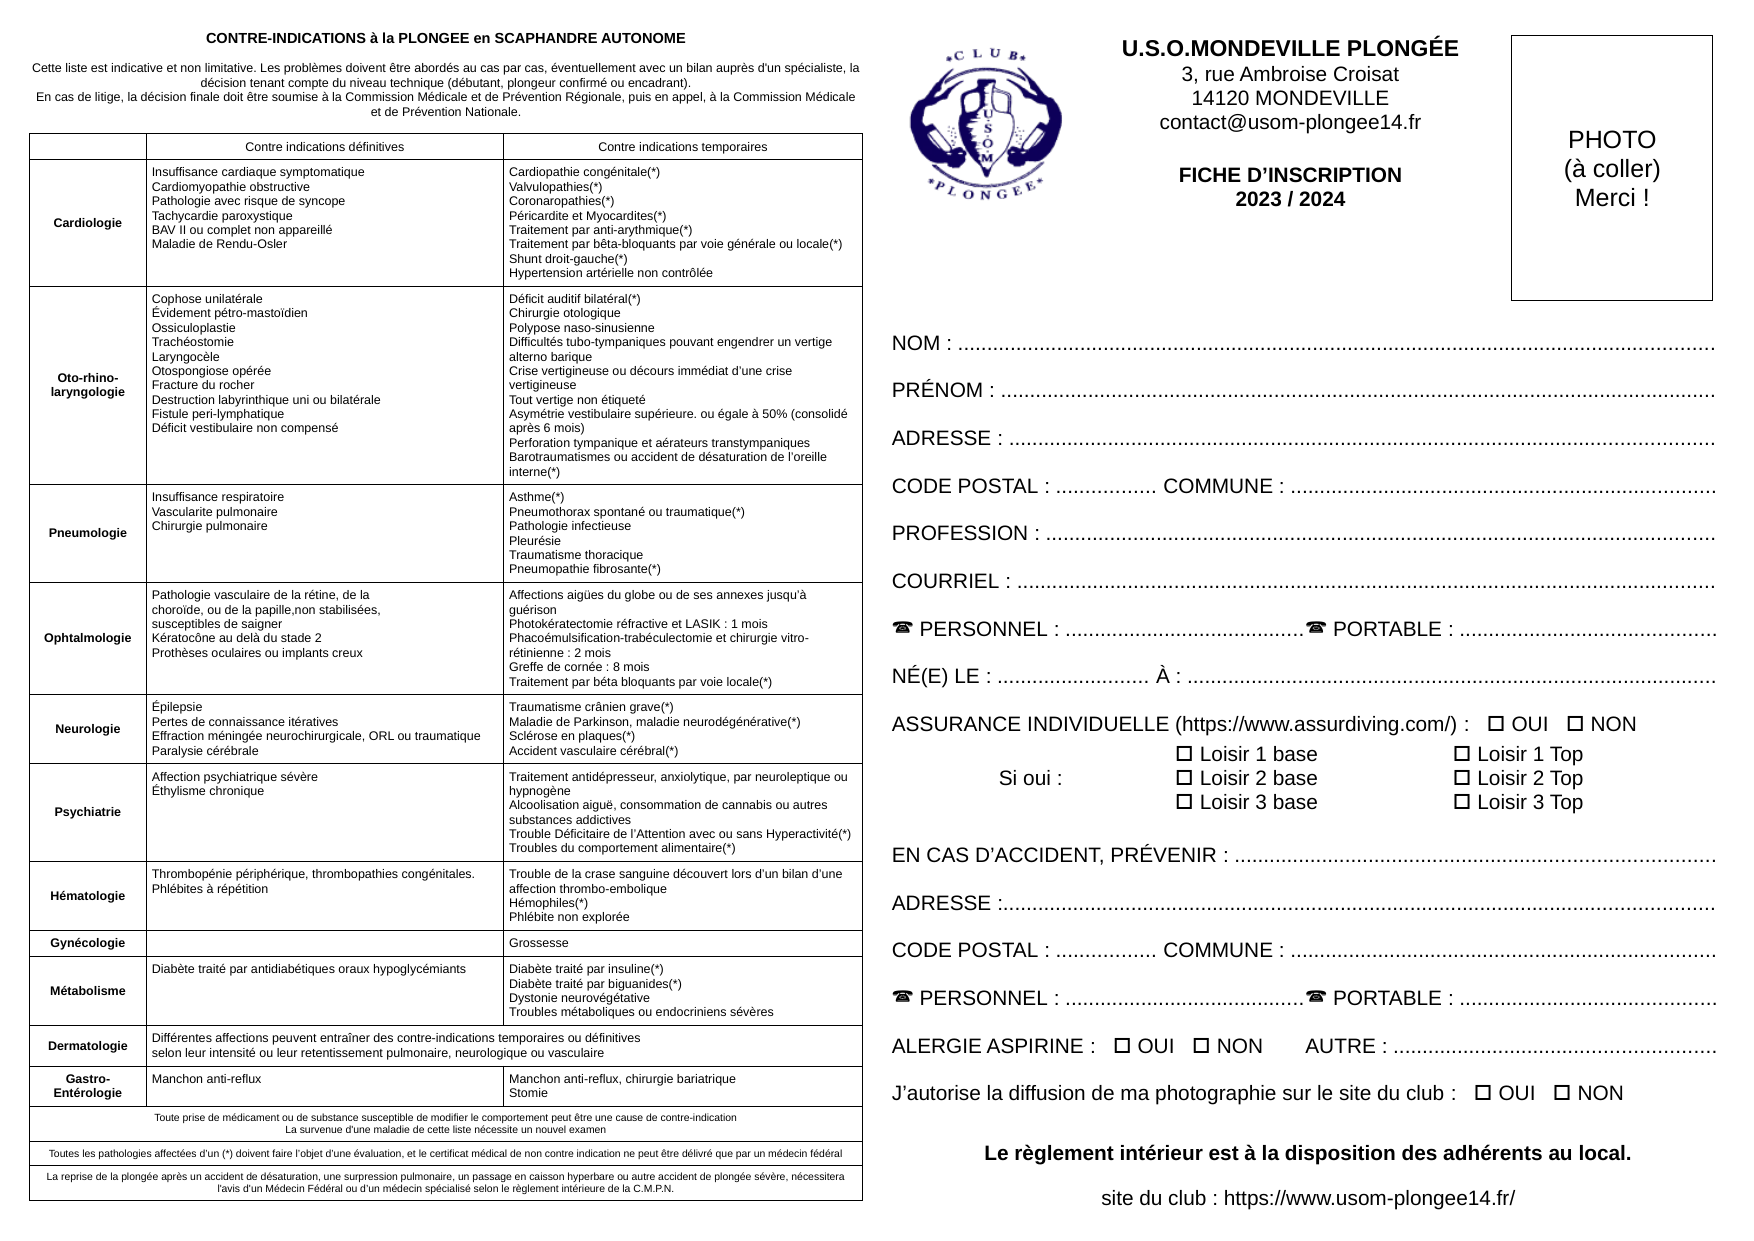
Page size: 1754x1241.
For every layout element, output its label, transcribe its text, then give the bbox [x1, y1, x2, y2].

table_cell Déficit auditif bilatéral(*) Chirurgie otologique Polypose naso-sinusienne Difficultés tubo-tympaniques pouvant engendrer un vertige alterno barique Crise vertigineuse ou décours immédiat d’une crise vertigineuse Tout vertige non étiqueté Asymétrie vestibulaire supérieure. ou égale à 50% (consolidé après 6 mois) Perforation tympanique et aérateurs transtympaniques Barotraumatismes ou accident de désaturation de l’oreille interne(*) [504, 287, 862, 484]
table_header Contre indications temporaires [504, 134, 862, 159]
text  PERSONNEL :  PORTABLE : [892, 616, 1724, 640]
table_header  Loisir 1 Top  Loisir 2 Top  Loisir 3 Top [1447, 736, 1724, 819]
table_cell Neurologie [30, 695, 146, 763]
table_cell Manchon anti-reflux, chirurgie bariatrique Stomie [504, 1067, 862, 1106]
text CODE POSTAL : COMMUNE : [892, 938, 1724, 962]
text CONTRE-INDICATIONS à la PLONGEE en SCAPHANDRE AUTONOME [29, 29, 862, 46]
table_cell Toute prise de médicament ou de substance susceptible de modifier le comportement peut être une cause de contre-indication La survenue d'une maladie de cette liste nécessite un nouvel examen [30, 1107, 862, 1141]
table_cell Insuffisance respiratoire Vascularite pulmonaire Chirurgie pulmonaire [147, 485, 503, 582]
text NOM : [892, 331, 1724, 355]
table_cell Cophose unilatérale Évidement pétro-mastoïdien Ossiculoplastie Trachéostomie Laryngocèle Otospongiose opérée Fracture du rocher Destruction labyrinthique uni ou bilatérale Fistule peri-lymphatique Déficit vestibulaire non compensé [147, 287, 503, 484]
table_cell Manchon anti-reflux [147, 1067, 503, 1106]
table_cell [147, 931, 503, 956]
table_cell Métabolisme [30, 957, 146, 1025]
table_cell Pneumologie [30, 485, 146, 582]
table_cell Ophtalmologie [30, 583, 146, 694]
table_header Si oui : [892, 736, 1169, 819]
table_cell Gynécologie [30, 931, 146, 956]
table_cell Gastro-Entérologie [30, 1067, 146, 1106]
table_cell Épilepsie Pertes de connaissance itératives Effraction méningée neurochirurgicale, ORL ou traumatique Paralysie cérébrale [147, 695, 503, 763]
table_cell Cardiologie [30, 160, 146, 286]
table_cell Toutes les pathologies affectées d’un (*) doivent faire l’objet d’une évaluation, et le certificat médical de non contre indication ne peut être délivré que par un médecin fédéral [30, 1142, 862, 1165]
table_header U.S.O.MONDEVILLE PLONGÉE 3, rue Ambroise Croisat 14120 MONDEVILLE contact@usom-plongee14.fr FICHE D’INSCRIPTION 2023 / 2024 [1081, 30, 1500, 307]
table_header [1500, 30, 1724, 307]
text ASSURANCE INDIVIDUELLE (https://www.assurdiving.com/) :  OUI  NON [892, 712, 1724, 736]
text COURRIEL : [892, 569, 1724, 593]
text Cette liste est indicative et non limitative. Les problèmes doivent être abordés au cas par cas, éventuellement avec un bilan auprès d'un spécialiste, la décision tenant compte du niveau technique (débutant, plongeur confirmé ou encadrant). [29, 61, 862, 90]
table_cell Affection psychiatrique sévère Éthylisme chronique [147, 764, 503, 861]
text En cas de litige, la décision finale doit être soumise à la Commission Médicale et de Prévention Régionale, puis en appel, à la Commission Médicale et de Prévention Nationale. [29, 90, 862, 118]
table_cell Affections aigües du globe ou de ses annexes jusqu’à guérison Photokératectomie réfractive et LASIK : 1 mois Phacoémulsification-trabéculectomie et chirurgie vitro-rétinienne : 2 mois Greffe de cornée : 8 mois Traitement par béta bloquants par voie locale(*) [504, 583, 862, 694]
table_cell Dermatologie [30, 1026, 146, 1066]
table_cell Asthme(*) Pneumothorax spontané ou traumatique(*) Pathologie infectieuse Pleurésie Traumatisme thoracique Pneumopathie fibrosante(*) [504, 485, 862, 582]
table_cell Psychiatrie [30, 764, 146, 861]
table_header Contre indications définitives [147, 134, 503, 159]
table_cell Grossesse [504, 931, 862, 956]
text site du club : https://www.usom-plongee14.fr/ [892, 1185, 1724, 1209]
table_header [30, 134, 146, 159]
text J’autorise la diffusion de ma photographie sur le site du club :  OUI  NON [892, 1081, 1724, 1105]
picture [898, 35, 1074, 212]
table_cell Différentes affections peuvent entraîner des contre-indications temporaires ou définitives selon leur intensité ou leur retentissement pulmonaire, neurologique ou vasculaire [147, 1026, 862, 1066]
text Le règlement intérieur est à la disposition des adhérents au local. [892, 1141, 1724, 1165]
text EN CAS D’ACCIDENT, PRÉVENIR : [892, 843, 1724, 867]
table_cell Diabète traité par insuline(*) Diabète traité par biguanides(*) Dystonie neurovégétative Troubles métaboliques ou endocriniens sévères [504, 957, 862, 1025]
table_cell Pathologie vasculaire de la rétine, de la choroïde, ou de la papille,non stabilisées, susceptibles de saigner Kératocône au delà du stade 2 Prothèses oculaires ou implants creux [147, 583, 503, 694]
table_header [892, 30, 1081, 307]
text NÉ(E) LE : À : [892, 664, 1724, 688]
table_cell Diabète traité par antidiabétiques oraux hypoglycémiants [147, 957, 503, 1025]
table_cell Insuffisance cardiaque symptomatique Cardiomyopathie obstructive Pathologie avec risque de syncope Tachycardie paroxystique BAV II ou complet non appareillé Maladie de Rendu-Osler [147, 160, 503, 286]
table_cell Oto-rhino-laryngologie [30, 287, 146, 484]
table_cell Traitement antidépresseur, anxiolytique, par neuroleptique ou hypnogène Alcoolisation aiguë, consommation de cannabis ou autres substances addictives Trouble Déficitaire de l’Attention avec ou sans Hyperactivité(*) Troubles du comportement alimentaire(*) [504, 764, 862, 861]
table_cell Hématologie [30, 862, 146, 930]
table_cell Thrombopénie périphérique, thrombopathies congénitales. Phlébites à répétition [147, 862, 503, 930]
table_cell Cardiopathie congénitale(*) Valvulopathies(*) Coronaropathies(*) Péricardite et Myocardites(*) Traitement par anti-arythmique(*) Traitement par bêta-bloquants par voie générale ou locale(*) Shunt droit-gauche(*) Hypertension artérielle non contrôlée [504, 160, 862, 286]
text ALERGIE ASPIRINE :  OUI  NON AUTRE : [892, 1033, 1724, 1058]
text  PERSONNEL :  PORTABLE : [892, 986, 1724, 1010]
table_cell La reprise de la plongée après un accident de désaturation, une surpression pulmonaire, un passage en caisson hyperbare ou autre accident de plongée sévère, nécessitera l'avis d'un Médecin Fédéral ou d’un médecin spécialisé selon le règlement intérieure de la C.M.P.N. [30, 1166, 862, 1200]
text PRÉNOM : [892, 378, 1724, 402]
table_cell Trouble de la crase sanguine découvert lors d’un bilan d’une affection thrombo-embolique Hémophiles(*) Phlébite non explorée [504, 862, 862, 930]
text ADRESSE : [892, 891, 1724, 914]
text ADRESSE : [892, 426, 1724, 450]
text CODE POSTAL : COMMUNE : [892, 473, 1724, 497]
table_header  Loisir 1 base  Loisir 2 base  Loisir 3 base [1169, 736, 1447, 819]
table_cell Traumatisme crânien grave(*) Maladie de Parkinson, maladie neurodégénérative(*) Sclérose en plaques(*) Accident vasculaire cérébral(*) [504, 695, 862, 763]
text PROFESSION : [892, 521, 1724, 545]
